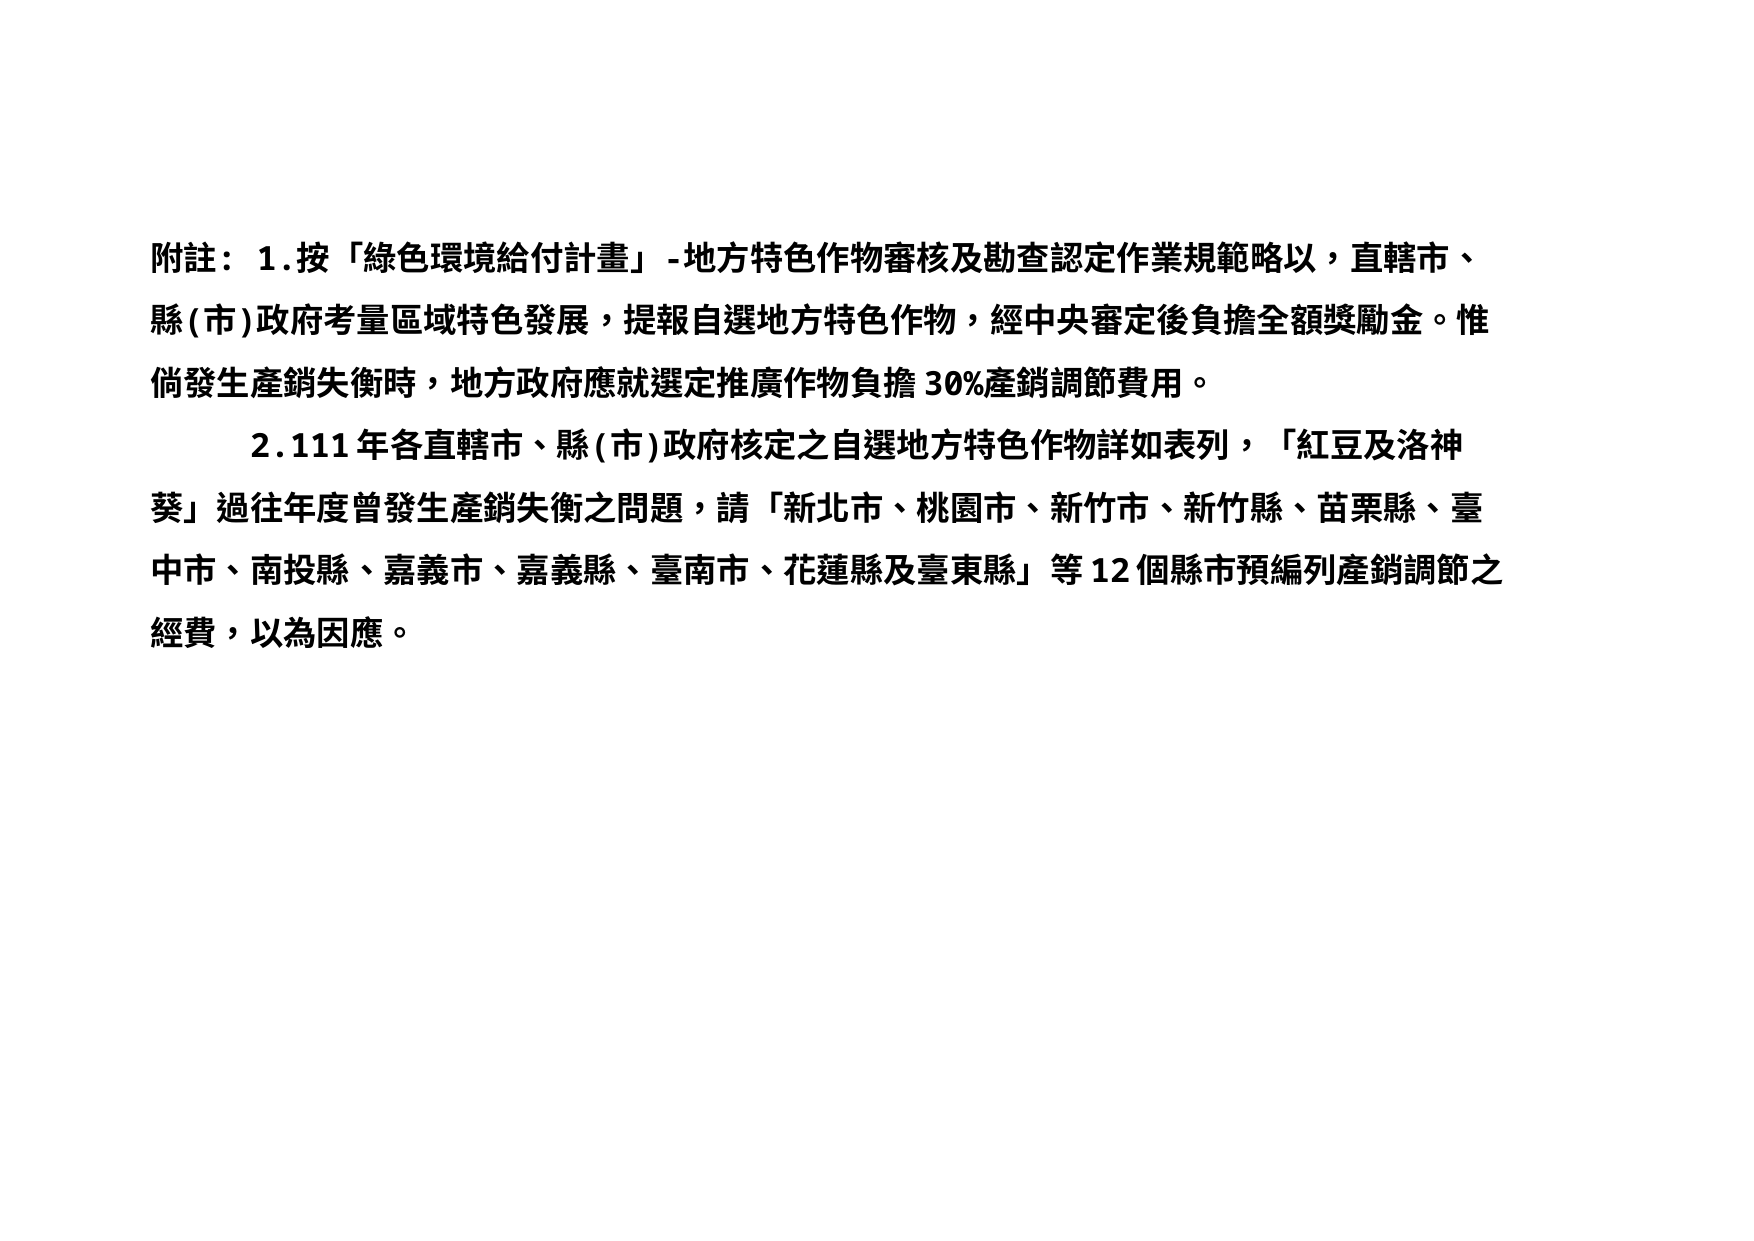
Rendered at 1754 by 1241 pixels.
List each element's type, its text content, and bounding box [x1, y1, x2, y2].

text 2.111年各直轄市、縣(市)政府核定之自選地方特色作物詳如表列，「紅豆及洛神葵」過往年度曾發生產銷失衡之問題，請「新北市、桃園市、新竹市、新竹縣、苗栗縣、臺中市、南投縣、嘉義市、嘉義縣、臺南市、花蓮縣及臺東縣」等12個縣市預編列產銷調節之經費，以為因應。 [150, 401, 1504, 651]
text 附註: 1.按「綠色環境給付計畫」-地方特色作物審核及勘查認定作業規範略以，直轄市、縣(市)政府考量區域特色發展，提報自選地方特色作物，經中央審定後負擔全額獎勵金。惟倘發生產銷失衡時，地方政府應就選定推廣作物負擔30%產銷調節費用。 [150, 214, 1504, 401]
